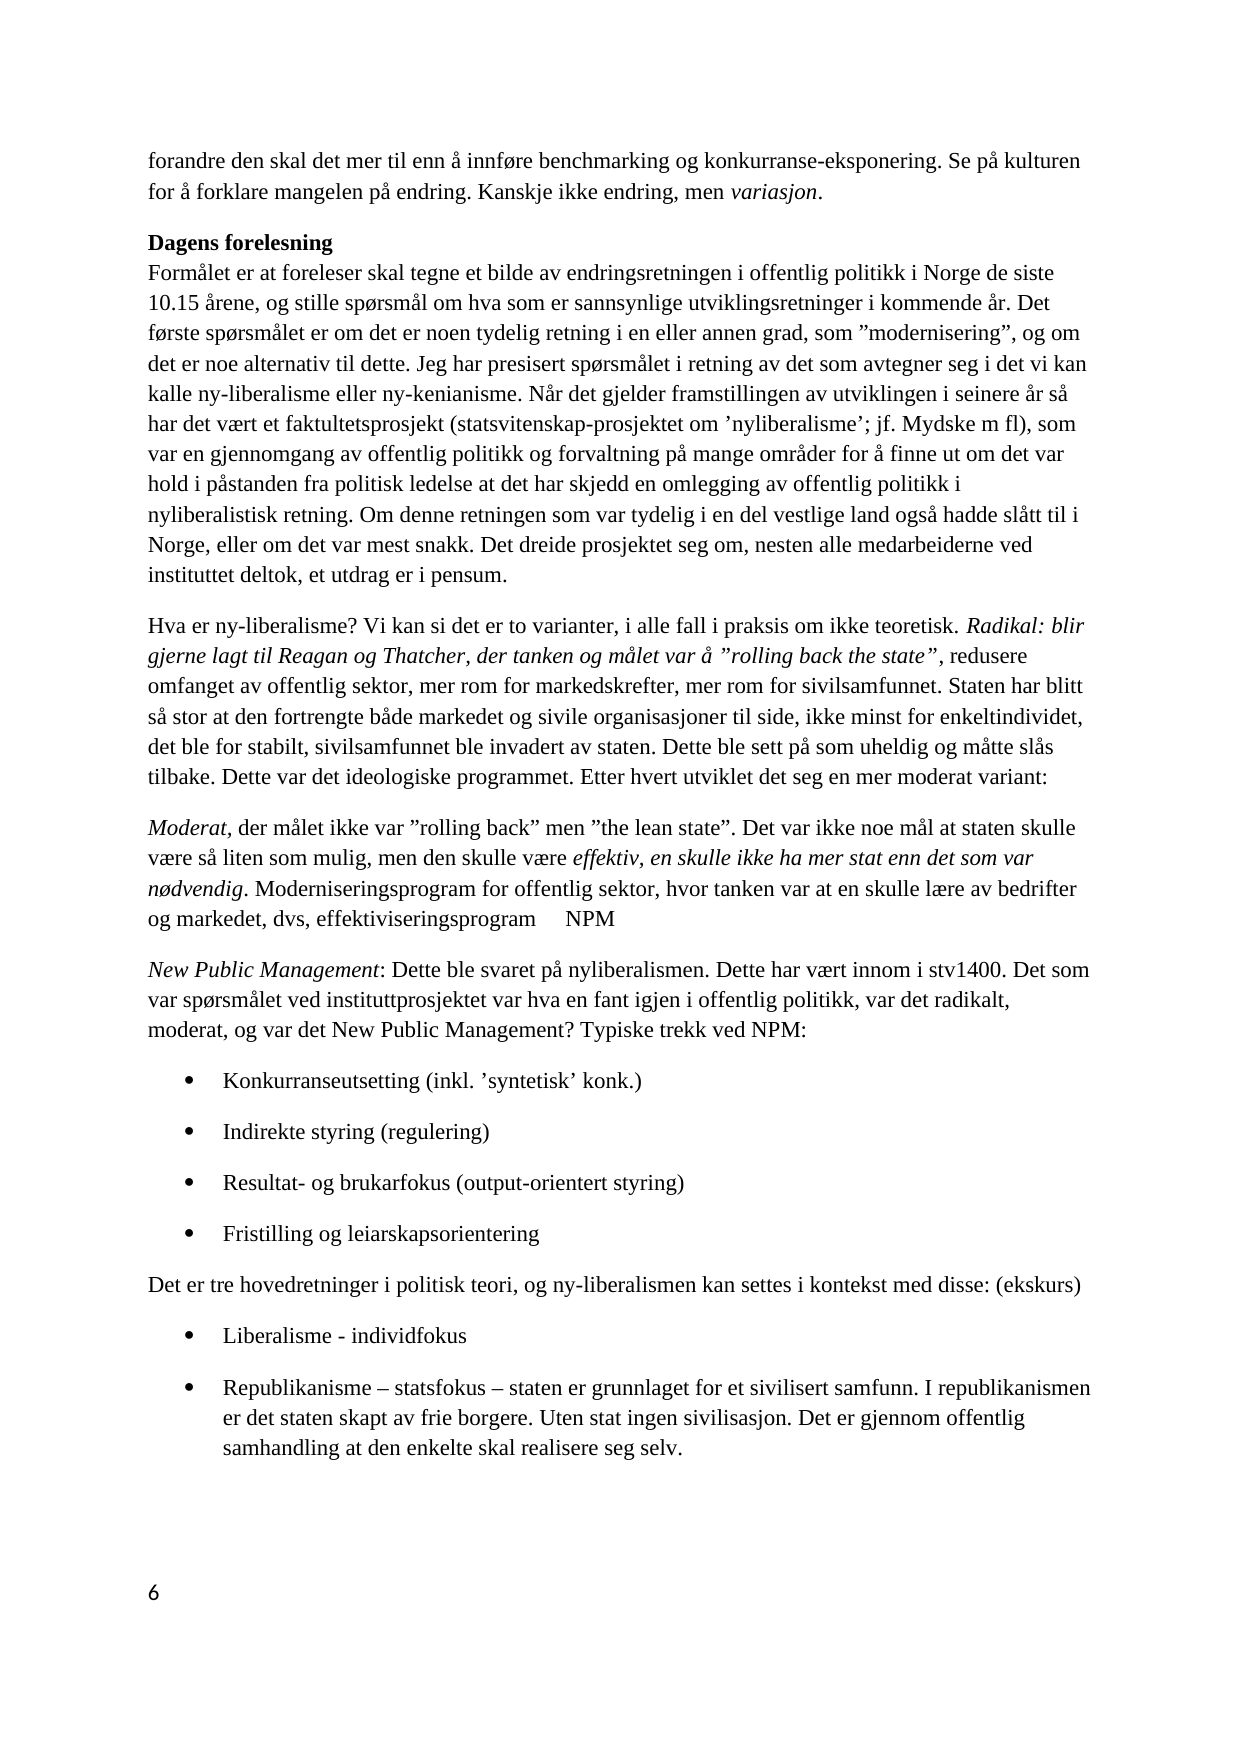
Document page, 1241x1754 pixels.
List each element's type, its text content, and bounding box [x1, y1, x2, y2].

list Resultat- og brukarfokus (output-orientert styring) [185, 1169, 1093, 1196]
text Moderat, der målet ikke var ”rolling back” men ”the lean state”. Det var ikke noe mål at staten skulle være så liten som mulig, men den skulle være effektiv, en skulle ikke ha mer stat enn det som var nødvendig. Moderniseringsprogram for offentlig sektor, hvor tanken var at en skulle lære av bedrifter og markedet, dvs, effektiviseringsprogram  NPM [148, 814, 1093, 931]
text forandre den skal det mer til enn å innføre benchmarking og konkurranse-eksponering. Se på kulturen for å forklare mangelen på endring. Kanskje ikke endring, men variasjon. [148, 148, 1093, 204]
text Hva er ny-liberalisme? Vi kan si det er to varianter, i alle fall i praksis om ikke teoretisk. Radikal: blir gjerne lagt til Reagan og Thatcher, der tanken og målet var å ”rolling back the state”, redusere omfanget av offentlig sektor, mer rom for markedskrefter, mer rom for sivilsamfunnet. Staten har blitt så stor at den fortrengte både markedet og sivile organisasjoner til side, ikke minst for enkeltindividet, det ble for stabilt, sivilsamfunnet ble invadert av staten. Dette ble sett på som uheldig og måtte slås tilbake. Dette var det ideologiske programmet. Etter hvert utviklet det seg en mer moderat variant: [148, 612, 1093, 789]
text Dagens forelesning Formålet er at foreleser skal tegne et bilde av endringsretningen i offentlig politikk i Norge de siste 10.15 årene, og stille spørsmål om hva som er sannsynlige utviklingsretninger i kommende år. Det første spørsmålet er om det er noen tydelig retning i en eller annen grad, som ”modernisering”, og om det er noe alternativ til dette. Jeg har presisert spørsmålet i retning av det som avtegner seg i det vi kan kalle ny-liberalisme eller ny-kenianisme. Når det gjelder framstillingen av utviklingen i seinere år så har det vært et faktultetsprosjekt (statsvitenskap-prosjektet om ’nyliberalisme’; jf. Mydske m fl), som var en gjennomgang av offentlig politikk og forvaltning på mange områder for å finne ut om det var hold i påstanden fra politisk ledelse at det har skjedd en omlegging av offentlig politikk i nyliberalistisk retning. Om denne retningen som var tydelig i en del vestlige land også hadde slått til i Norge, eller om det var mest snakk. Det dreide prosjektet seg om, nesten alle medarbeiderne ved instituttet deltok, et utdrag er i pensum. [148, 229, 1093, 587]
list Konkurranseutsetting (inkl. ’syntetisk’ konk.) [185, 1067, 1093, 1094]
text New Public Management: Dette ble svaret på nyliberalismen. Dette har vært innom i stv1400. Det som var spørsmålet ved instituttprosjektet var hva en fant igjen i offentlig politikk, var det radikalt, moderat, og var det New Public Management? Typiske trekk ved NPM: [148, 956, 1093, 1043]
list Liberalisme - individfokus [185, 1323, 1093, 1349]
list Indirekte styring (regulering) [185, 1118, 1093, 1145]
list Fristilling og leiarskapsorientering [185, 1221, 1093, 1247]
list Republikanisme – statsfokus – staten er grunnlaget for et sivilisert samfunn. I republikanismen er det staten skapt av frie borgere. Uten stat ingen sivilisasjon. Det er gjennom offentlig samhandling at den enkelte skal realisere seg selv. [185, 1374, 1093, 1460]
text Det er tre hovedretninger i politisk teori, og ny-liberalismen kan settes i kontekst med disse: (ekskurs) [148, 1272, 1093, 1298]
